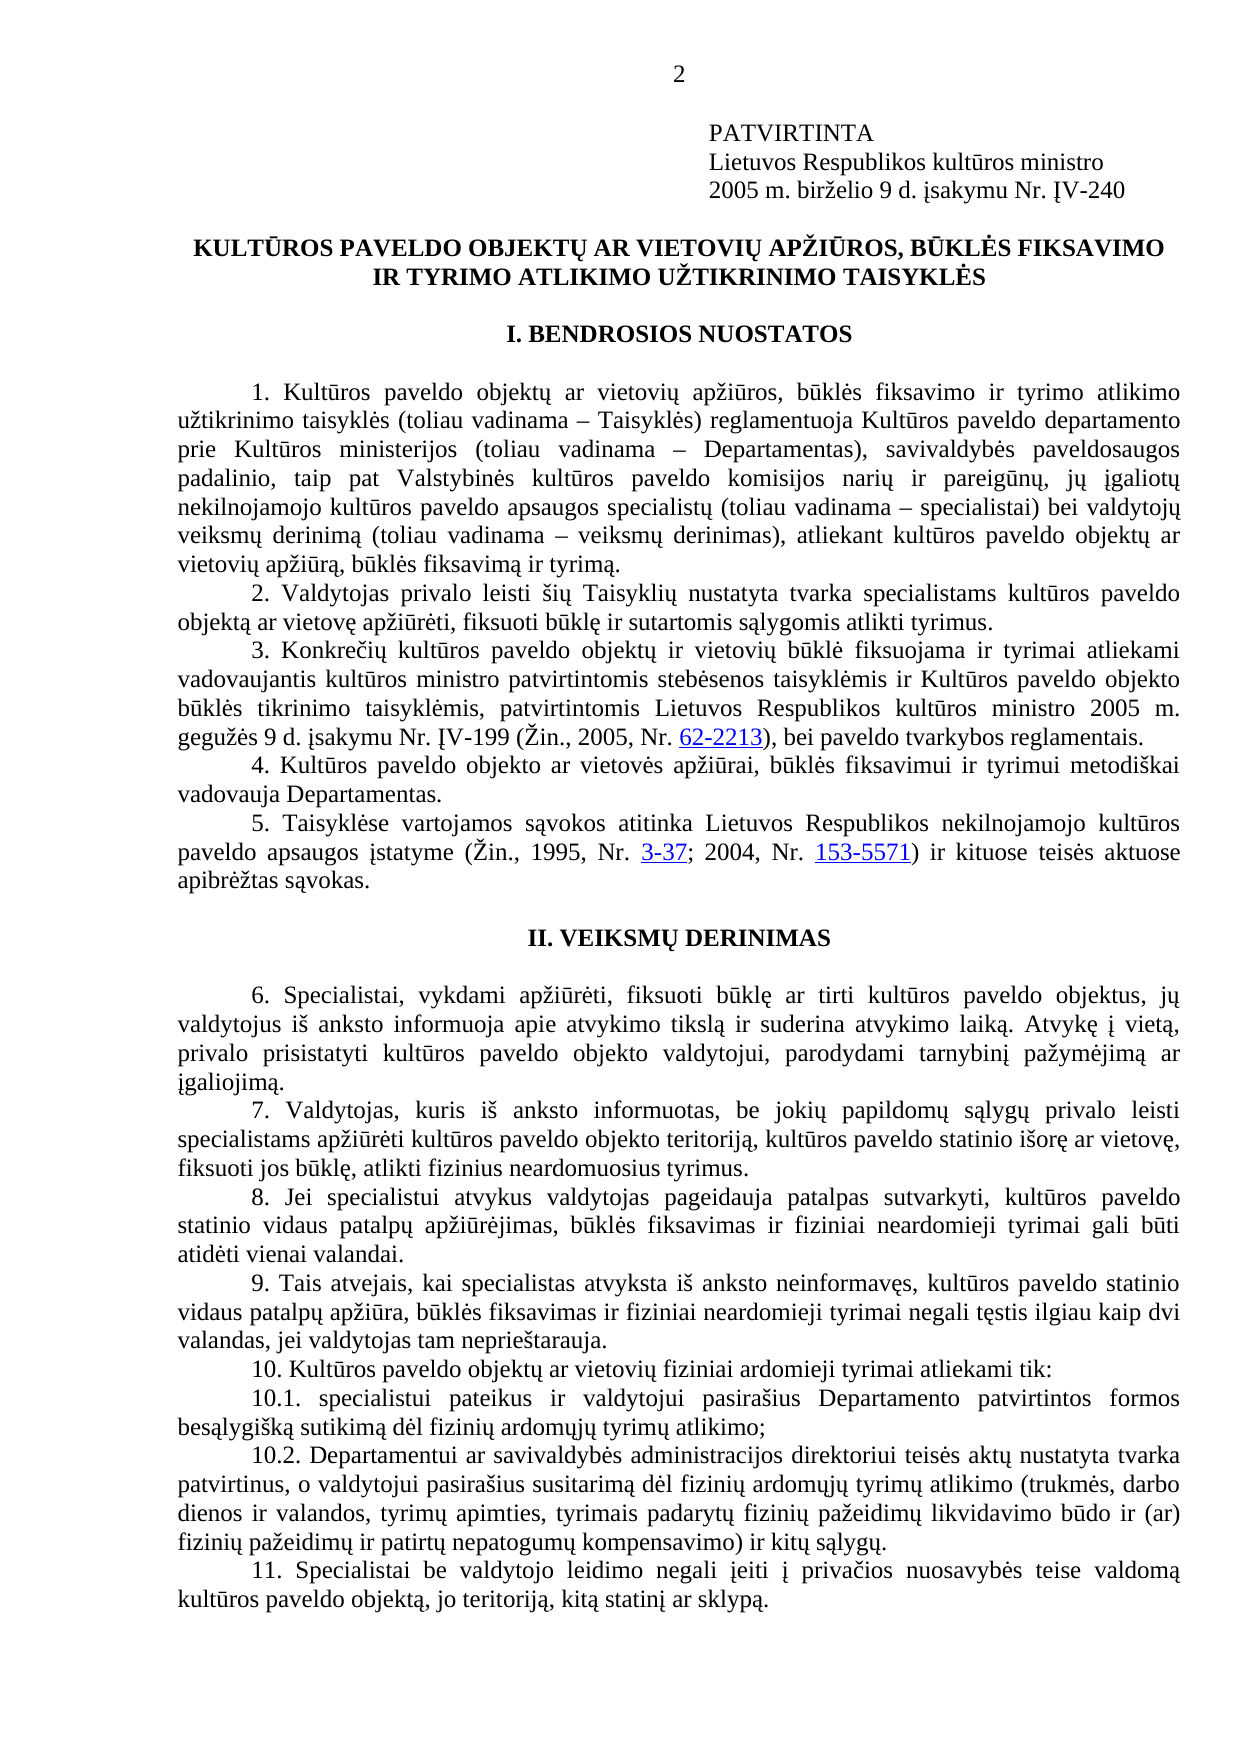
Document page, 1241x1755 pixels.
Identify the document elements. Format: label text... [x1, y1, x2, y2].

text 6. Specialistai, vykdami apžiūrėti, fiksuoti būklę ar tirti kultūros paveldo objektus, jų valdytojus iš anksto informuoja apie atvykimo tikslą ir suderina atvykimo laiką. Atvykę į vietą, privalo prisistatyti kultūros paveldo objekto valdytojui, parodydami tarnybinį pažymėjimą ar įgaliojimą. [177, 981, 1181, 1096]
text 5. Taisyklėse vartojamos sąvokos atitinka Lietuvos Respublikos nekilnojamojo kultūros paveldo apsaugos įstatyme (Žin., 1995, Nr. 3-37; 2004, Nr. 153-5571) ir kituose teisės aktuose apibrėžtas sąvokas. [177, 808, 1181, 894]
text KULTŪROS PAVELDO OBJEKTŲ AR VIETOVIŲ APŽIŪROS, BŪKLĖS FIKSAVIMO IR TYRIMO ATLIKIMO UŽTIKRINIMO TAISYKLĖS [177, 233, 1181, 291]
text 10. Kultūros paveldo objektų ar vietovių fiziniai ardomieji tyrimai atliekami tik: [177, 1354, 1181, 1383]
text 2. Valdytojas privalo leisti šių Taisyklių nustatyta tvarka specialistams kultūros paveldo objektą ar vietovę apžiūrėti, fiksuoti būklę ir sutartomis sąlygomis atlikti tyrimus. [177, 578, 1181, 636]
text 1. Kultūros paveldo objektų ar vietovių apžiūros, būklės fiksavimo ir tyrimo atlikimo užtikrinimo taisyklės (toliau vadinama – Taisyklės) reglamentuoja Kultūros paveldo departamento prie Kultūros ministerijos (toliau vadinama – Departamentas), savivaldybės paveldosaugos padalinio, taip pat Valstybinės kultūros paveldo komisijos narių ir pareigūnų, jų įgaliotų nekilnojamojo kultūros paveldo apsaugos specialistų (toliau vadinama – specialistai) bei valdytojų veiksmų derinimą (toliau vadinama – veiksmų derinimas), atliekant kultūros paveldo objektų ar vietovių apžiūrą, būklės fiksavimą ir tyrimą. [177, 377, 1181, 578]
text II. VEIKSMŲ DERINIMAS [177, 923, 1181, 952]
text Lietuvos Respublikos kultūros ministro [177, 147, 1181, 176]
text 11. Specialistai be valdytojo leidimo negali įeiti į privačios nuosavybės teise valdomą kultūros paveldo objektą, jo teritoriją, kitą statinį ar sklypą. [177, 1556, 1181, 1613]
text 3. Konkrečių kultūros paveldo objektų ir vietovių būklė fiksuojama ir tyrimai atliekami vadovaujantis kultūros ministro patvirtintomis stebėsenos taisyklėmis ir Kultūros paveldo objekto būklės tikrinimo taisyklėmis, patvirtintomis Lietuvos Respublikos kultūros ministro 2005 m. gegužės 9 d. įsakymu Nr. ĮV-199 (Žin., 2005, Nr. 62-2213), bei paveldo tvarkybos reglamentais. [177, 636, 1181, 751]
text 2005 m. birželio 9 d. įsakymu Nr. ĮV-240 [177, 176, 1181, 204]
text 10.1. specialistui pateikus ir valdytojui pasirašius Departamento patvirtintos formos besąlygišką sutikimą dėl fizinių ardomųjų tyrimų atlikimo; [177, 1383, 1181, 1441]
text I. BENDROSIOS NUOSTATOS [177, 319, 1181, 348]
text 10.2. Departamentui ar savivaldybės administracijos direktoriui teisės aktų nustatyta tvarka patvirtinus, o valdytojui pasirašius susitarimą dėl fizinių ardomųjų tyrimų atlikimo (trukmės, darbo dienos ir valandos, tyrimų apimties, tyrimais padarytų fizinių pažeidimų likvidavimo būdo ir (ar) fizinių pažeidimų ir patirtų nepatogumų kompensavimo) ir kitų sąlygų. [177, 1441, 1181, 1556]
text PATVIRTINTA [177, 118, 1181, 147]
text 9. Tais atvejais, kai specialistas atvyksta iš anksto neinformavęs, kultūros paveldo statinio vidaus patalpų apžiūra, būklės fiksavimas ir fiziniai neardomieji tyrimai negali tęstis ilgiau kaip dvi valandas, jei valdytojas tam neprieštarauja. [177, 1268, 1181, 1354]
text 8. Jei specialistui atvykus valdytojas pageidauja patalpas sutvarkyti, kultūros paveldo statinio vidaus patalpų apžiūrėjimas, būklės fiksavimas ir fiziniai neardomieji tyrimai gali būti atidėti vienai valandai. [177, 1182, 1181, 1268]
text 4. Kultūros paveldo objekto ar vietovės apžiūrai, būklės fiksavimui ir tyrimui metodiškai vadovauja Departamentas. [177, 751, 1181, 808]
text 7. Valdytojas, kuris iš anksto informuotas, be jokių papildomų sąlygų privalo leisti specialistams apžiūrėti kultūros paveldo objekto teritoriją, kultūros paveldo statinio išorę ar vietovę, fiksuoti jos būklę, atlikti fizinius neardomuosius tyrimus. [177, 1096, 1181, 1182]
